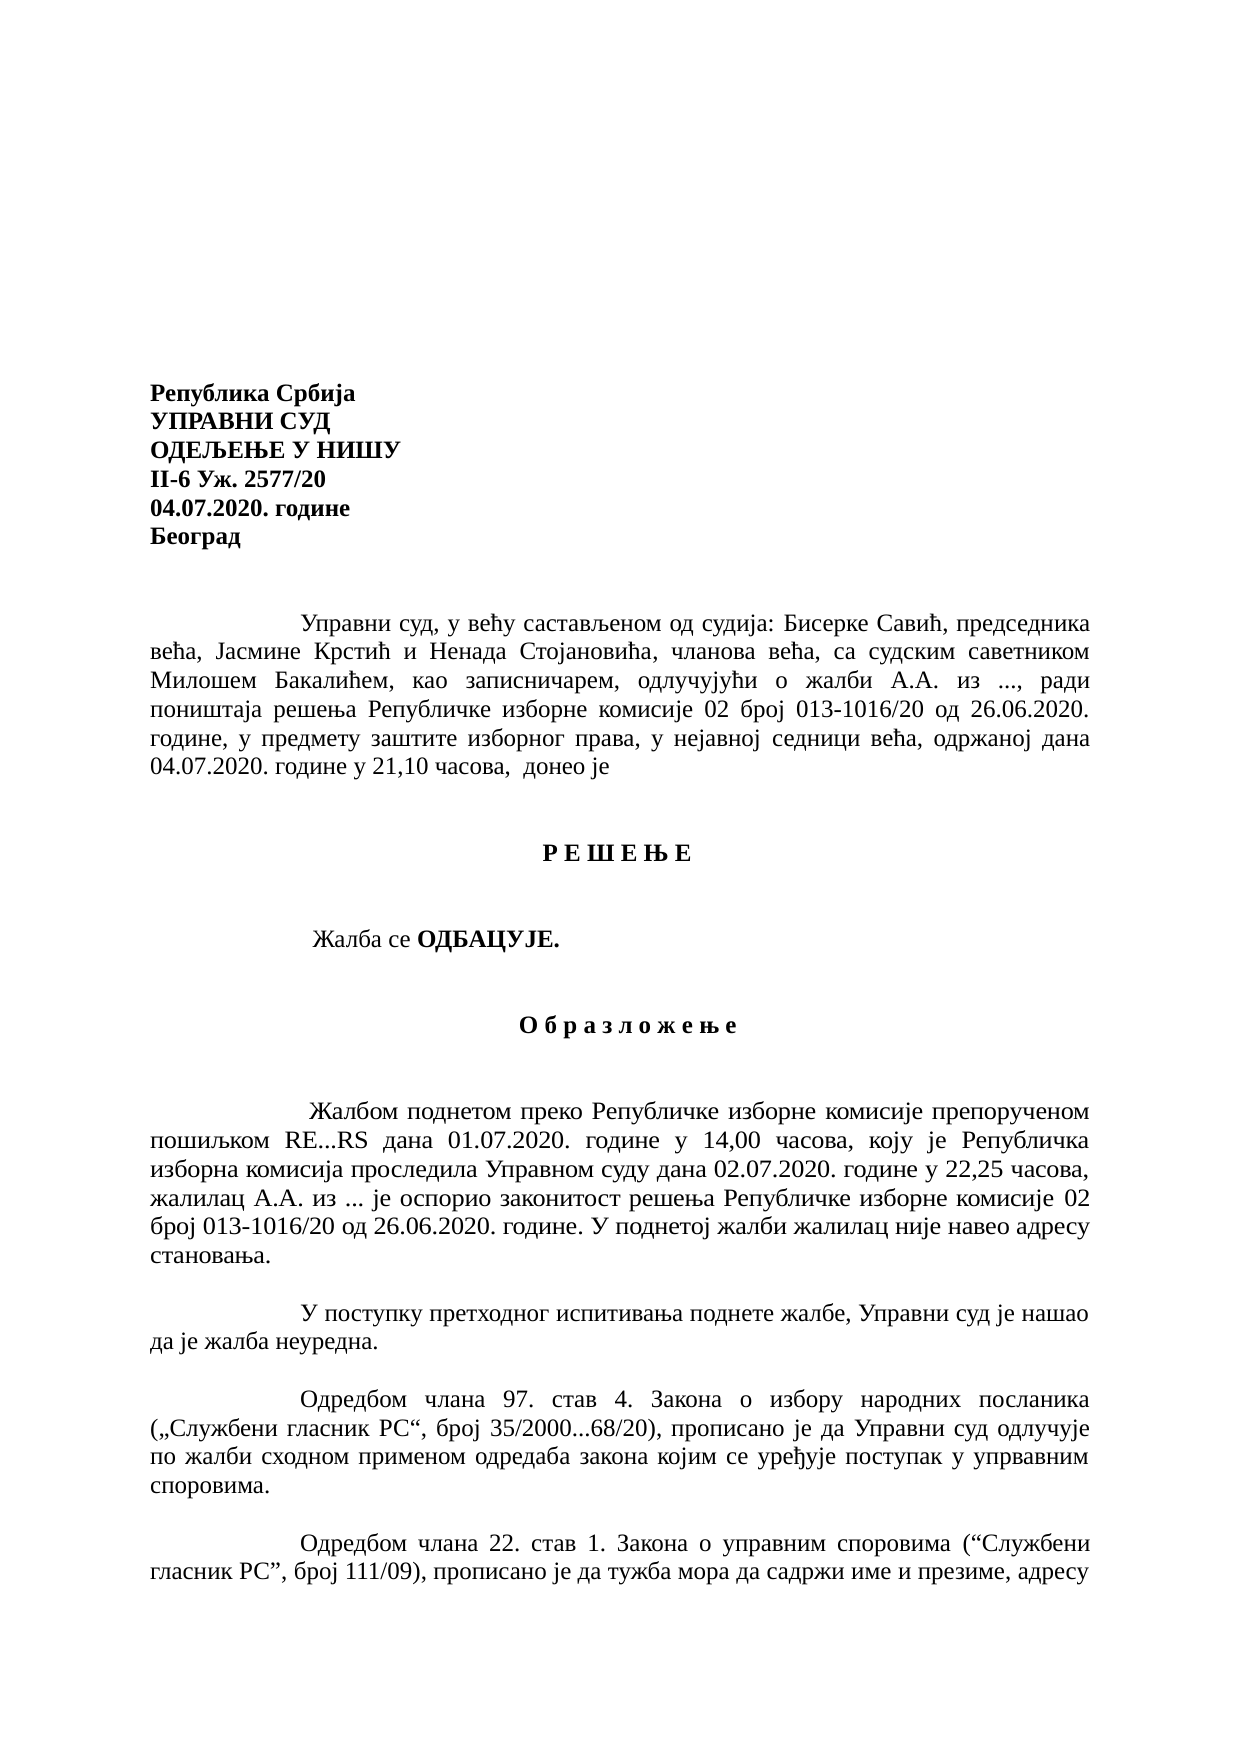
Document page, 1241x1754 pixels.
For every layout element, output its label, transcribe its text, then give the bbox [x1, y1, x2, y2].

text Република Србија [150, 378, 1090, 406]
text 04.07.2020. године [150, 493, 1090, 521]
text Управни суд, у већу састављеном од судија: Бисерке Савић, председника већа, Јасмине Крстић и Ненада Стојановића, чланова већа, са судским саветником Милошем Бакалићем, као записничарем, одлучујући о жалби А.А. из ..., ради поништаја решења Републичке изборне комисије 02 број 013-1016/20 од 26.06.2020. године, у предмету заштите изборног права, у нејавној седници већа, одржаној дана 04.07.2020. године у 21,10 часова, донео је [150, 608, 1090, 780]
text УПРАВНИ СУД [150, 406, 1090, 435]
text Жалбом поднетом преко Републичке изборне комисије препорученом пошиљком RE...RS дана 01.07.2020. године у 14,00 часова, коју је Републичка изборна комисија проследила Управном суду дана 02.07.2020. године у 22,25 часова, жалилац А.А. из ... је оспорио законитост решења Републичке изборне комисије 02 број 013-1016/20 од 26.06.2020. године. У поднетој жалби жалилац није навео адресу становања. [150, 1096, 1090, 1269]
text Одредбом члана 97. став 4. Закона о избору народних посланика („Службени гласник РС“, број 35/2000...68/20), прописано je да Управни суд одлучује по жалби сходном применом одредаба закона којим се уређује поступак у упрвавним споровима. [150, 1384, 1090, 1499]
text О б р а з л о ж е њ е [150, 1010, 1090, 1039]
text Београд [150, 521, 1090, 550]
text Одредбом члана 22. став 1. Закона о управним споровима (“Службени гласник РС”, број 111/09), прописано је да тужба мора да садржи име и презиме, адресу [150, 1528, 1090, 1585]
text II-6 Уж. 2577/20 [150, 464, 1090, 493]
text ОДEЉЕЊЕ У НИШУ [150, 435, 1090, 464]
text Жалба се ОДБАЦУЈЕ. [150, 924, 1090, 953]
text Р Е Ш Е Њ Е [150, 838, 1090, 866]
text У поступку претходног испитивања поднете жалбе, Управни суд је нашао да је жалба неуредна. [150, 1298, 1090, 1355]
